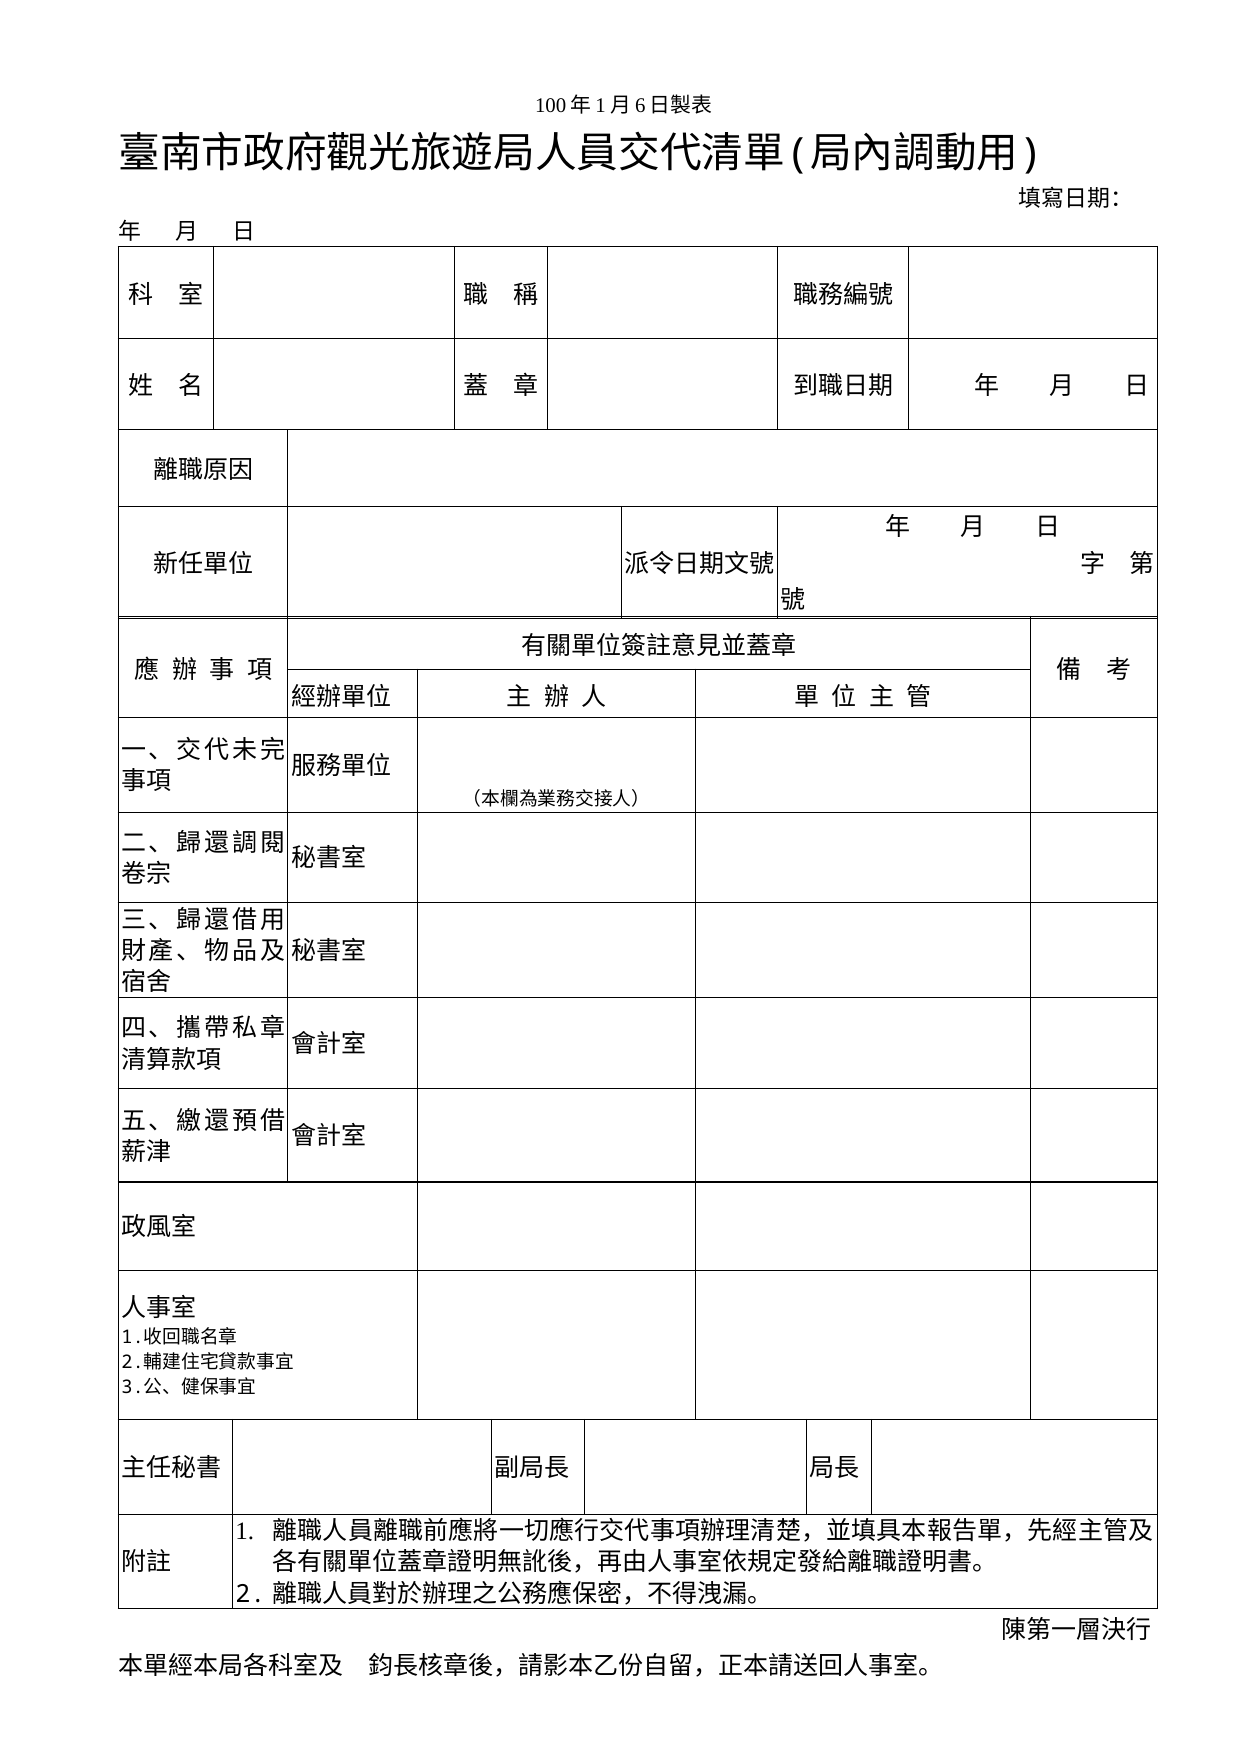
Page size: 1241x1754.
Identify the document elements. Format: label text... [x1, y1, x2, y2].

table_cell [418, 1183, 695, 1270]
table_header 職務編號 [778, 247, 908, 337]
table_cell [418, 1271, 695, 1419]
table_cell [288, 507, 621, 616]
table_cell 二、歸還調閱卷宗 [119, 813, 287, 902]
table_cell 主任秘書 [119, 1420, 232, 1513]
text 填寫日期： 年 月 日 [118, 179, 1152, 246]
table_cell [585, 1420, 806, 1513]
table_cell [696, 813, 1030, 902]
text 臺南市政府觀光旅遊局人員交代清單(局內調動用) [118, 119, 1152, 179]
table_cell 四、攜帶私章清算款項 [119, 998, 287, 1088]
table_cell 一、交代未完事項 [119, 718, 287, 812]
table_cell 會計室 [288, 998, 417, 1088]
table_cell 會計室 [288, 1089, 417, 1181]
table_cell [233, 1420, 491, 1513]
table_cell 副局長 [492, 1420, 584, 1513]
table_cell 秘書室 [288, 903, 417, 997]
table_cell 離職原因 [119, 430, 287, 506]
table_cell [1031, 1089, 1157, 1181]
table_cell 備 考 [1031, 619, 1157, 717]
table_cell [696, 903, 1030, 997]
table_cell 單 位 主 管 [696, 670, 1030, 717]
table_cell [1031, 813, 1157, 902]
table_cell 秘書室 [288, 813, 417, 902]
table_cell 政風室 [119, 1183, 417, 1270]
table_cell [288, 430, 1157, 506]
table_cell 局長 [807, 1420, 871, 1513]
table_cell [696, 718, 1030, 812]
table_cell [1031, 998, 1157, 1088]
table_cell 三、歸還借用財產、物品及宿舍 [119, 903, 287, 997]
table_cell 人事室 1.收回職名章 2.輔建住宅貸款事宜 3.公、健保事宜 [119, 1271, 417, 1419]
table_cell 附註 [119, 1515, 232, 1608]
table_cell [418, 998, 695, 1088]
table_header 科 室 [119, 247, 213, 337]
table_cell [418, 813, 695, 902]
text 本單經本局各科室及 鈞長核章後，請影本乙份自留，正本請送回人事室。 [118, 1646, 952, 1682]
table_header [548, 247, 777, 337]
table_cell [1031, 1271, 1157, 1419]
table_cell 應 辦 事 項 [119, 619, 287, 717]
table_cell 有關單位簽註意見並蓋章 [288, 619, 1030, 668]
table_cell [418, 903, 695, 997]
table_cell 年 月 日 字第 號 [778, 507, 1157, 616]
table_cell [1031, 718, 1157, 812]
table_cell [1031, 1183, 1157, 1270]
table_header 職 稱 [455, 247, 547, 337]
table_cell 服務單位 [288, 718, 417, 812]
table_cell [696, 1271, 1030, 1419]
table_cell 經辦單位 [288, 670, 417, 717]
table_cell [696, 1089, 1030, 1181]
table_cell 到職日期 [778, 339, 908, 429]
table_cell [548, 339, 777, 429]
table_header [214, 247, 454, 337]
table_cell 主 辦 人 [418, 670, 695, 717]
table_cell [696, 998, 1030, 1088]
text 陳第一層決行 [118, 1609, 1152, 1646]
table_cell 離職人員離職前應將一切應行交代事項辦理清楚，並填具本報告單，先經主管及各有關單位蓋章證明無訛後，再由人事室依規定發給離職證明書。 離職人員對於辦理之公務應保密，不得洩漏。 [233, 1515, 1157, 1608]
table_cell 姓 名 [119, 339, 213, 429]
table_header [909, 247, 1157, 337]
table_cell [1031, 903, 1157, 997]
table_cell [418, 1089, 695, 1181]
table_cell 蓋 章 [455, 339, 547, 429]
table_cell （本欄為業務交接人） [418, 718, 695, 812]
table_cell 派令日期文號 [622, 507, 777, 616]
table_cell 新任單位 [119, 507, 287, 616]
table_cell 五、繳還預借薪津 [119, 1089, 287, 1181]
table_cell 年 月 日 [909, 339, 1157, 429]
table_cell [214, 339, 454, 429]
table_cell [872, 1420, 1157, 1513]
table_cell [696, 1183, 1030, 1270]
